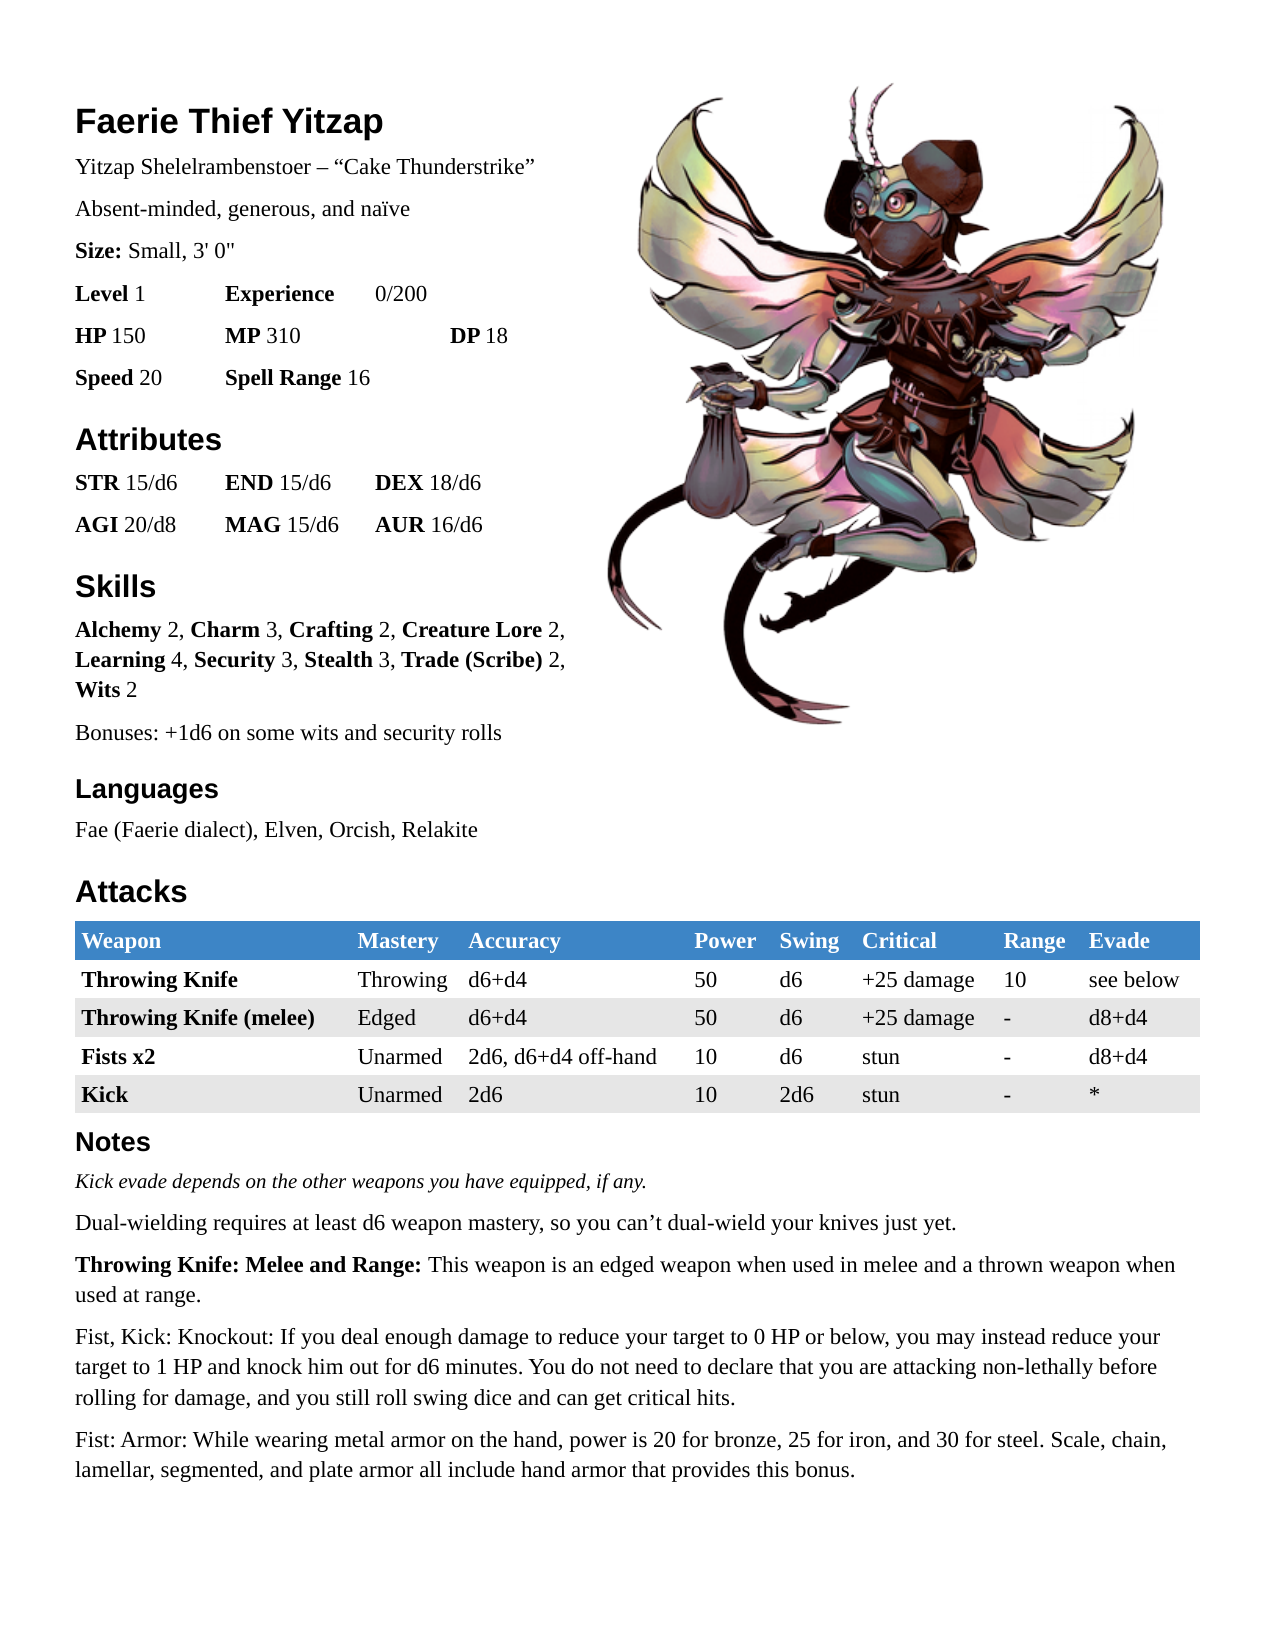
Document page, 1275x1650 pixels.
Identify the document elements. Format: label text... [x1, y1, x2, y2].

table_cell d6 [773, 998, 856, 1037]
table_cell see below [1083, 960, 1200, 998]
table_cell 10 [997, 960, 1083, 998]
text Size: Small, 3' 0" [75, 237, 600, 264]
table_cell Throwing Knife [75, 960, 351, 998]
table_cell Edged [351, 998, 462, 1037]
table_cell 2d6 [462, 1075, 688, 1113]
table_cell - [997, 1037, 1083, 1075]
table_cell stun [856, 1075, 997, 1113]
text Speed 20 Spell Range 16 [75, 364, 600, 390]
table_header Swing [773, 921, 856, 960]
subtitle Attributes [75, 421, 600, 457]
table_cell +25 damage [856, 998, 997, 1037]
table_cell 50 [688, 998, 773, 1037]
table_cell 2d6 [773, 1075, 856, 1113]
picture [600, 75, 1200, 731]
subtitle Languages [75, 773, 1200, 804]
table_cell stun [856, 1037, 997, 1075]
subtitle Faerie Thief Yitzap [75, 100, 600, 141]
table_cell d6 [773, 960, 856, 998]
text AGI 20/d8 MAG 15/d6 AUR 16/d6 [75, 511, 600, 537]
table_header Accuracy [462, 921, 688, 960]
table_cell * [1083, 1075, 1200, 1113]
table_cell 10 [688, 1075, 773, 1113]
table_cell d8+d4 [1083, 998, 1200, 1037]
text Yitzap Shelelrambenstoer – “Cake Thunderstrike” [75, 153, 600, 179]
table_cell Throwing [351, 960, 462, 998]
table_header Weapon [75, 921, 351, 960]
text Absent-minded, generous, and naïve [75, 195, 600, 222]
text Fist: Armor: While wearing metal armor on the hand, power is 20 for bronze, 25 for iron, and 30 for steel. Scale, chain, lamellar, segmented, and plate armor all include hand armor that provides this bonus. [75, 1426, 1200, 1482]
table_cell d6+d4 [462, 998, 688, 1037]
table_cell d6+d4 [462, 960, 688, 998]
table_cell Fists x2 [75, 1037, 351, 1075]
subtitle Skills [75, 568, 600, 604]
subtitle Notes [75, 1126, 1200, 1157]
subtitle Attacks [75, 873, 1200, 909]
table_cell - [997, 998, 1083, 1037]
text HP 150 MP 310 DP 18 [75, 322, 600, 348]
table_cell 2d6, d6+d4 off-hand [462, 1037, 688, 1075]
table_header Power [688, 921, 773, 960]
table_cell 10 [688, 1037, 773, 1075]
table_header Critical [856, 921, 997, 960]
table_header Range [997, 921, 1083, 960]
text Fist, Kick: Knockout: If you deal enough damage to reduce your target to 0 HP or below, you may instead reduce your target to 1 HP and knock him out for d6 minutes. You do not need to declare that you are attacking non-lethally before rolling for damage, and you still roll swing dice and can get critical hits. [75, 1323, 1200, 1410]
text Dual-wielding requires at least d6 weapon mastery, so you can’t dual-wield your knives just yet. [75, 1208, 1200, 1235]
text Level 1 Experience 0/200 [75, 279, 600, 306]
table_cell d8+d4 [1083, 1037, 1200, 1075]
table_header Mastery [351, 921, 462, 960]
text Kick evade depends on the other weapons you have equipped, if any. [75, 1169, 1200, 1193]
table_cell Kick [75, 1075, 351, 1113]
text Bonuses: +1d6 on some wits and security rolls [75, 719, 1200, 745]
table_cell d6 [773, 1037, 856, 1075]
text Throwing Knife: Melee and Range: This weapon is an edged weapon when used in melee and a thrown weapon when used at range. [75, 1251, 1200, 1307]
table_cell Unarmed [351, 1037, 462, 1075]
table_cell Throwing Knife (melee) [75, 998, 351, 1037]
text Alchemy 2, Charm 3, Crafting 2, Creature Lore 2, Learning 4, Security 3, Stealth 3, Trade (Scribe) 2, Wits 2 [75, 616, 600, 703]
table_cell Unarmed [351, 1075, 462, 1113]
table_cell - [997, 1075, 1083, 1113]
text STR 15/d6 END 15/d6 DEX 18/d6 [75, 469, 600, 495]
table_cell +25 damage [856, 960, 997, 998]
table_header Evade [1083, 921, 1200, 960]
table_cell 50 [688, 960, 773, 998]
text Fae (Faerie dialect), Elven, Orcish, Relakite [75, 816, 1200, 843]
